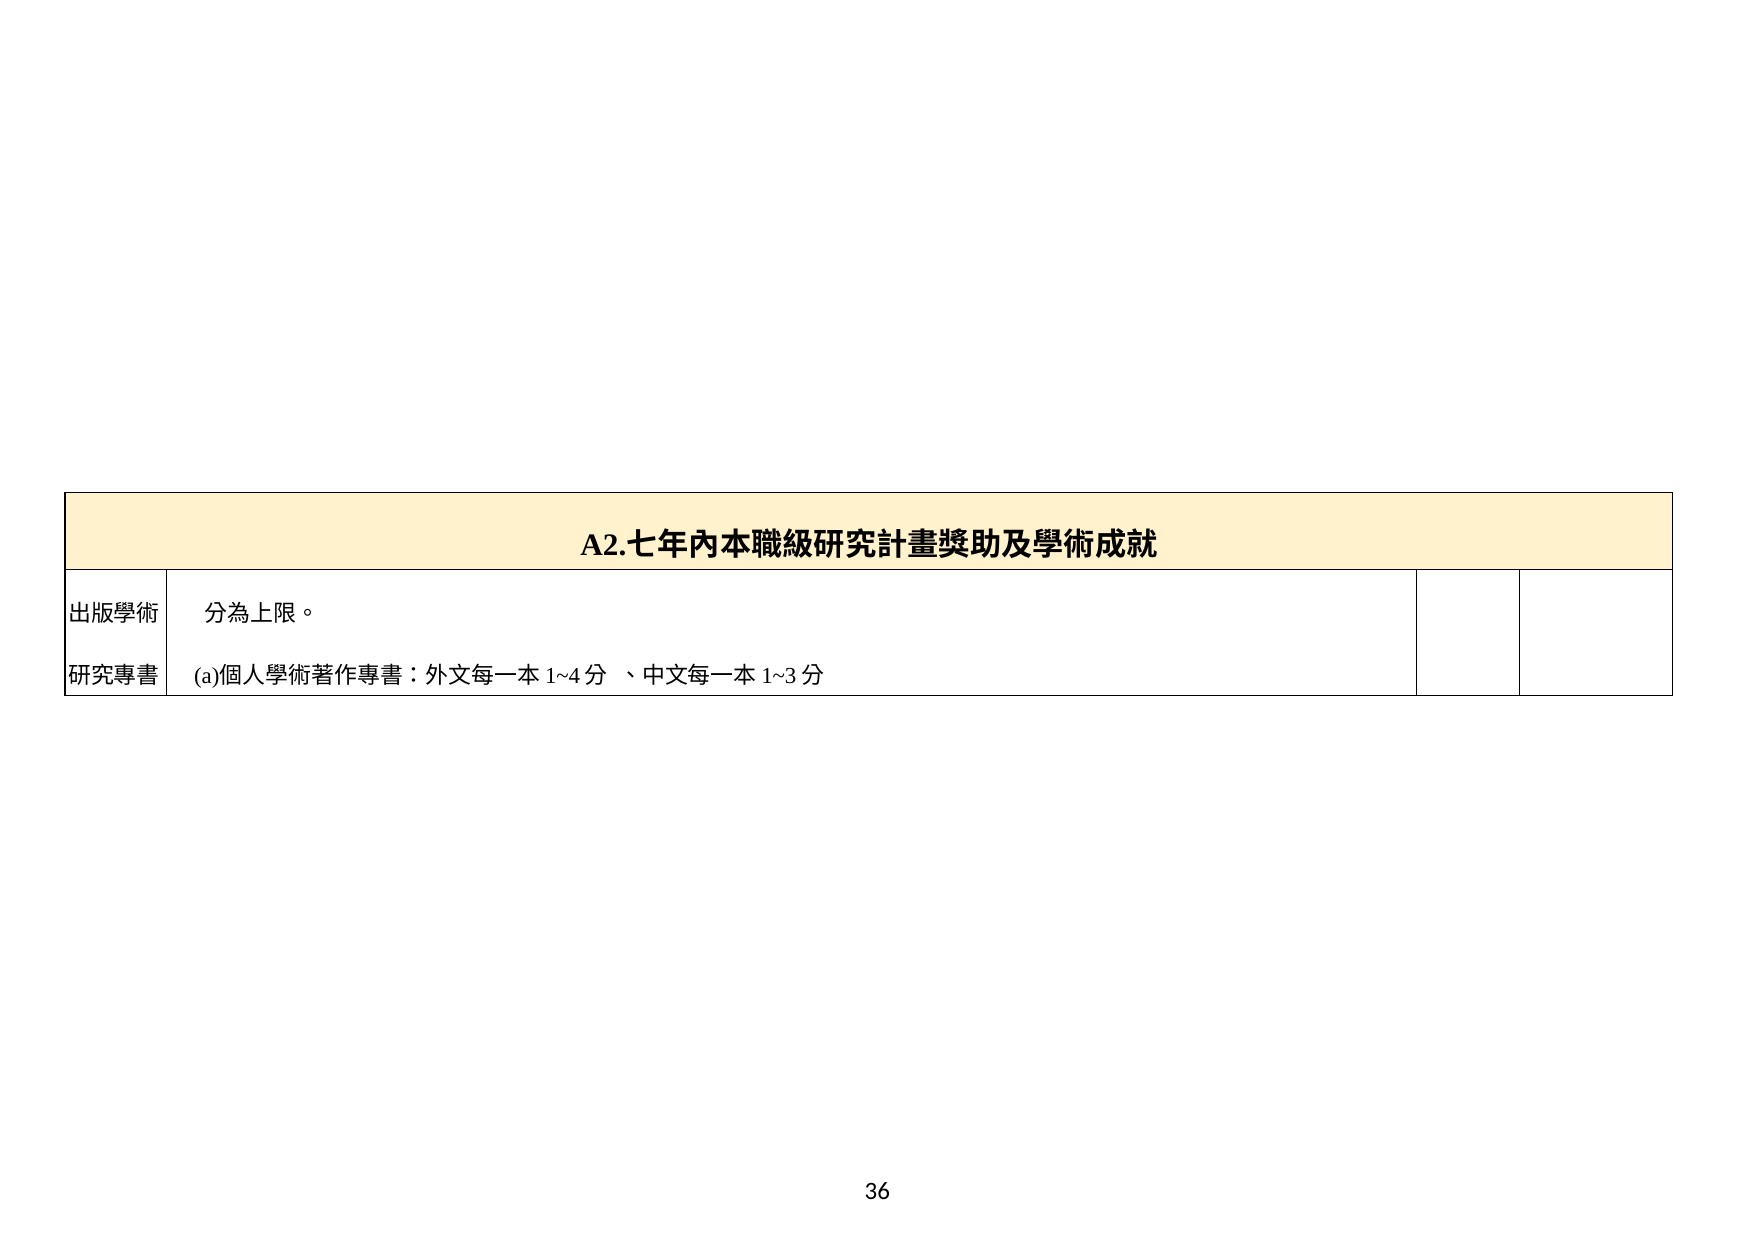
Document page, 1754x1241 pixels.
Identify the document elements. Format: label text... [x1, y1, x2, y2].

table_header A2.七年內本職級研究計畫獎助及學術成就 [66, 493, 1672, 569]
table_cell [1417, 570, 1519, 695]
table_cell 分為上限。 (a)個人學術著作專書：外文每一本1~4分 、中文每一本1~3分 [167, 570, 1416, 695]
table_cell [1520, 570, 1672, 695]
table_cell 出版學術研究專書 [66, 570, 166, 695]
